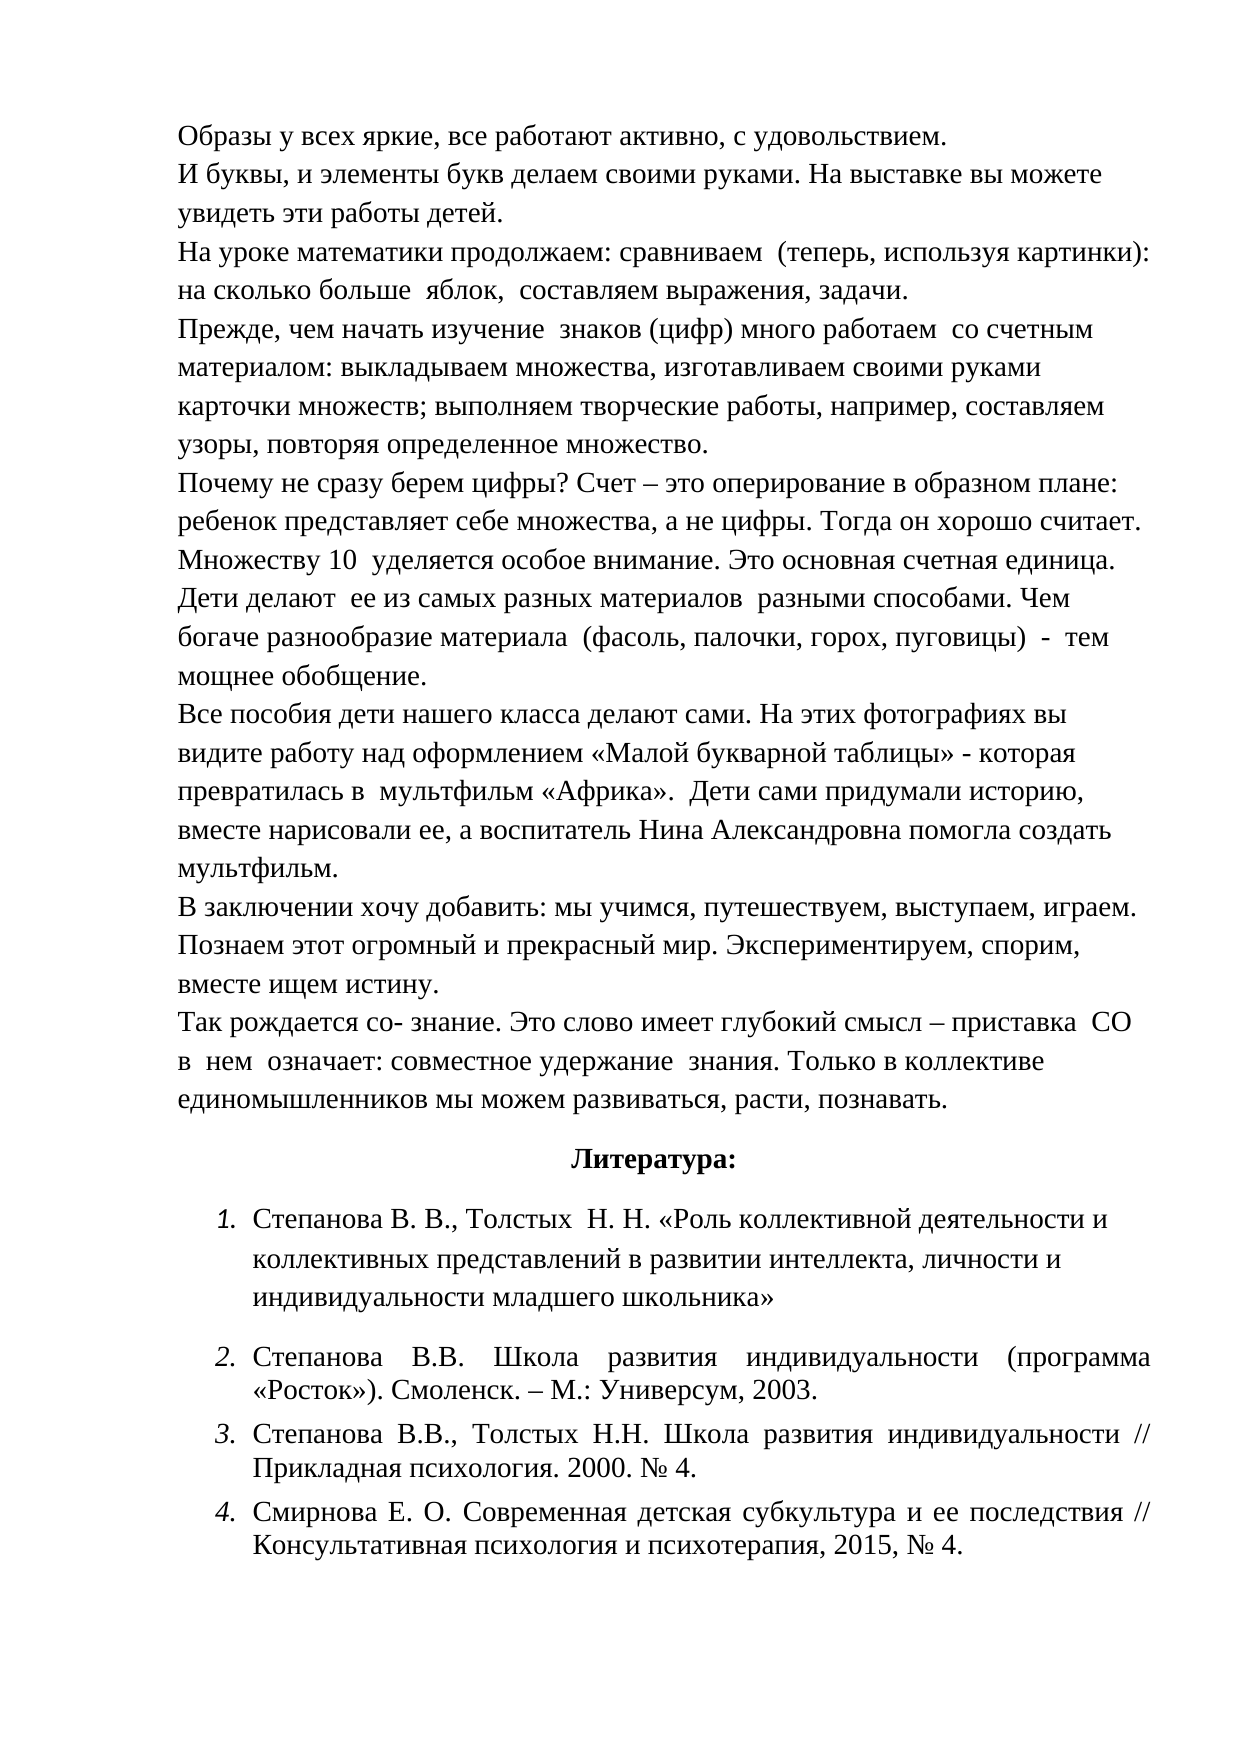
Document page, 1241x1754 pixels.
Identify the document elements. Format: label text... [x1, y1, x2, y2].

list Смирнова Е. О. Современная детская субкультура и ее последствия // Консультативная психология и психотерапия, 2015, № 4. [215, 1494, 1152, 1561]
text Литература: [177, 1141, 1152, 1174]
list Степанова В. В., Толстых Н. Н. «Роль коллективной деятельности и коллективных представлений в развитии интеллекта, личности и индивидуальности младшего школьника» [215, 1200, 1152, 1313]
list Степанова В.В., Толстых Н.Н. Школа развития индивидуальности // Прикладная психология. 2000. № 4. [215, 1416, 1152, 1483]
text Образы у всех яркие, все работают активно, с удовольствием. И буквы, и элементы букв делаем своими руками. На выставке вы можете увидеть эти работы детей. На уроке математики продолжаем: сравниваем (теперь, используя картинки): на сколько больше яблок, составляем выражения, задачи. Прежде, чем начать изучение знаков (цифр) много работаем со счетным материалом: выкладываем множества, изготавливаем своими руками карточки множеств; выполняем творческие работы, например, составляем узоры, повторяя определенное множество. Почему не сразу берем цифры? Счет – это оперирование в образном плане: ребенок представляет себе множества, а не цифры. Тогда он хорошо считает. Множеству 10 уделяется особое внимание. Это основная счетная единица. Дети делают ее из самых разных материалов разными способами. Чем богаче разнообразие материала (фасоль, палочки, горох, пуговицы) - тем мощнее обобщение. Все пособия дети нашего класса делают сами. На этих фотографиях вы видите работу над оформлением «Малой букварной таблицы» - которая превратилась в мультфильм «Африка». Дети сами придумали историю, вместе нарисовали ее, а воспитатель Нина Александровна помогла создать мультфильм. В заключении хочу добавить: мы учимся, путешествуем, выступаем, играем. Познаем этот огромный и прекрасный мир. Экспериментируем, спорим, вместе ищем истину. Так рождается со- знание. Это слово имеет глубокий смысл – приставка СО в нем означает: совместное удержание знания. Только в коллективе единомышленников мы можем развиваться, расти, познавать. [177, 118, 1152, 1115]
list Степанова В.В. Школа развития индивидуальности (программа «Росток»). Смоленск. – М.: Универсум, 2003. [215, 1339, 1152, 1406]
